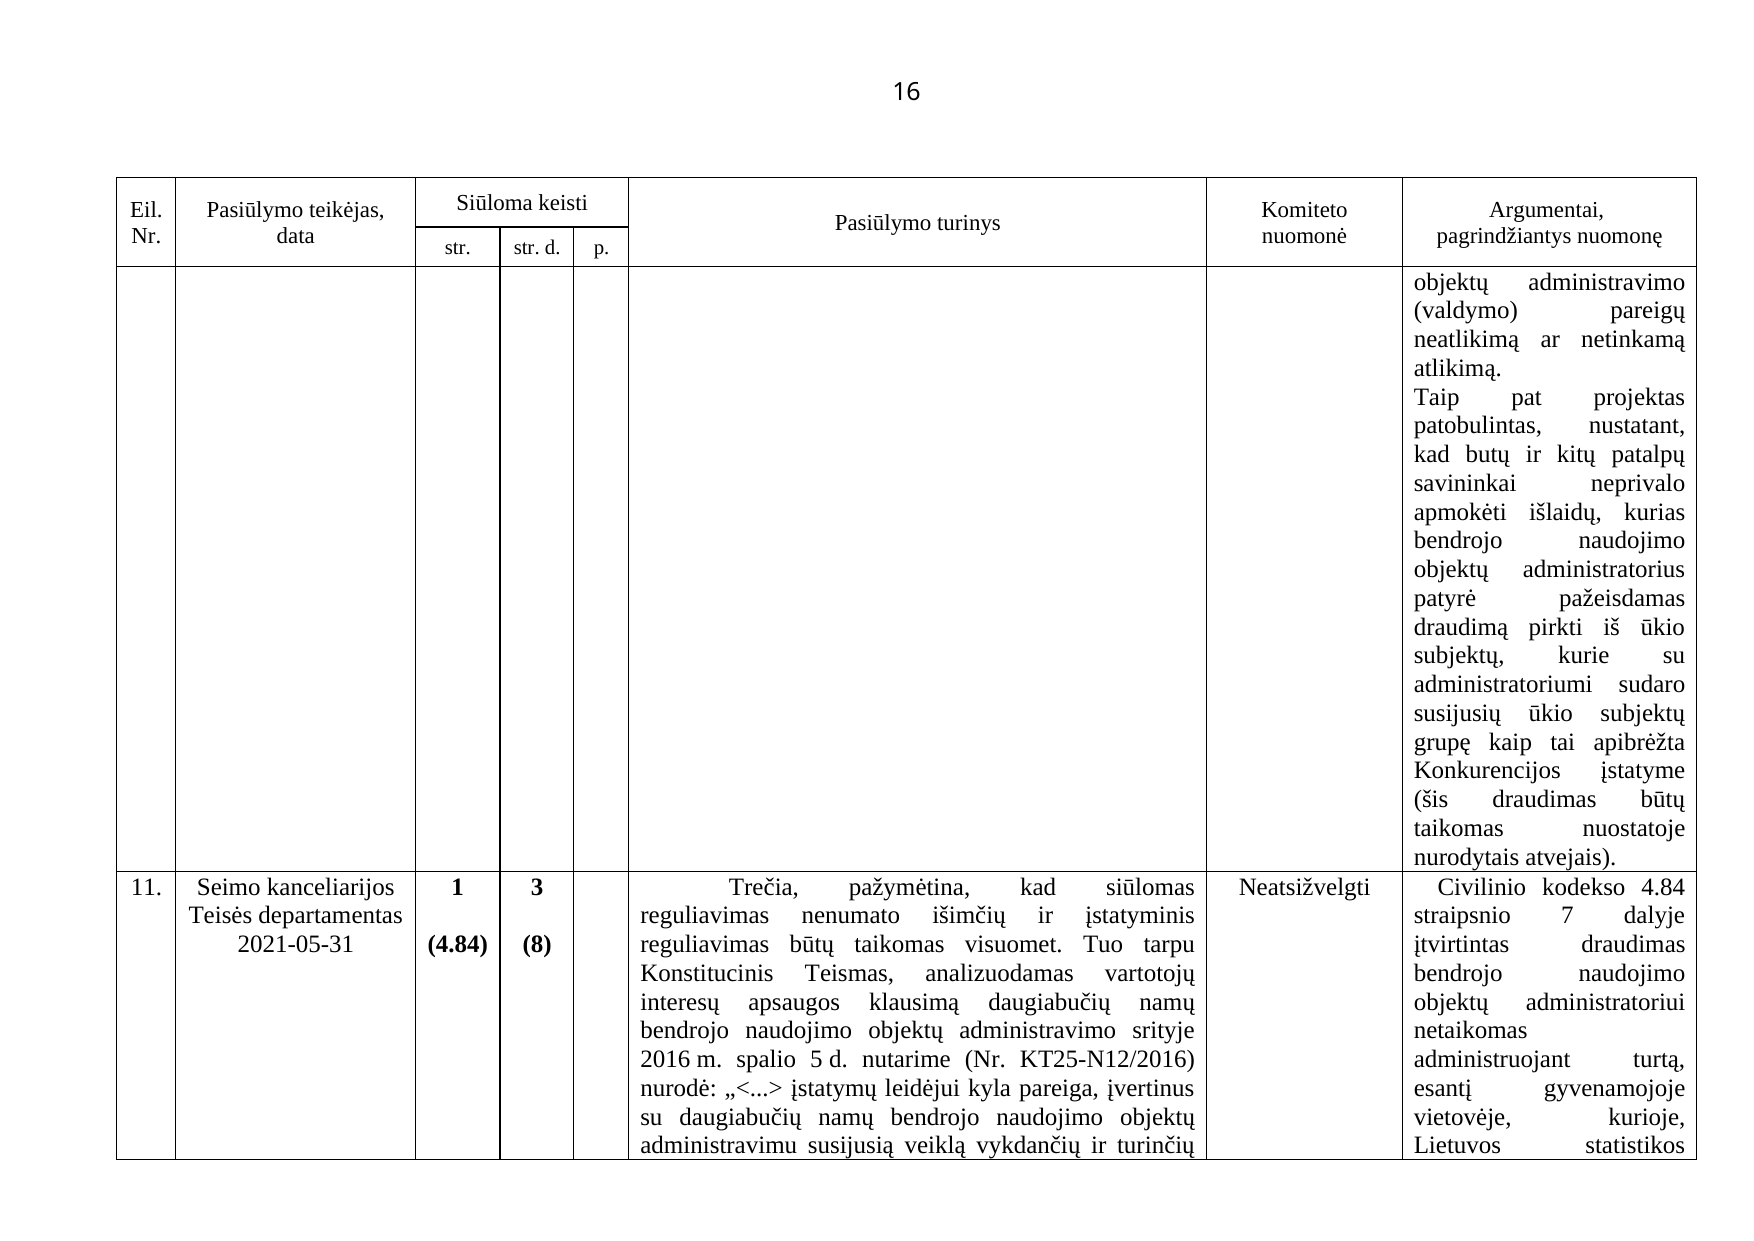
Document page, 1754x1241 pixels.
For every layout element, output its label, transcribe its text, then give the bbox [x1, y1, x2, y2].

table_header Argumentai, pagrindžiantys nuomonę [1403, 178, 1696, 266]
table_cell Seimo kanceliarijos Teisės departamentas 2021-05-31 [176, 872, 415, 1159]
table_cell [629, 267, 1206, 871]
table_cell str. [416, 228, 499, 266]
table_cell [501, 267, 573, 871]
table_cell 1 (4.84) [416, 872, 499, 1159]
table_header Pasiūlymo turinys [629, 178, 1206, 266]
table_cell 11. [117, 872, 175, 1159]
table_cell p. [574, 228, 628, 266]
table_header Pasiūlymo teikėjas, data [176, 178, 415, 266]
table_cell [574, 267, 628, 871]
table_cell [117, 267, 175, 871]
table_header Komiteto nuomonė [1207, 178, 1402, 266]
table_cell Neatsižvelgti [1207, 872, 1402, 1159]
table_cell [1207, 267, 1402, 871]
table_header Siūloma keisti [416, 178, 628, 226]
table_cell str. d. [501, 228, 573, 266]
table_cell [416, 267, 499, 871]
table_cell [176, 267, 415, 871]
table_header Eil. Nr. [117, 178, 175, 266]
table_cell objektų administravimo (valdymo) pareigų neatlikimą ar netinkamą atlikimą. Taip pat projektas patobulintas, nustatant, kad butų ir kitų patalpų savininkai neprivalo apmokėti išlaidų, kurias bendrojo naudojimo objektų administratorius patyrė pažeisdamas draudimą pirkti iš ūkio subjektų, kurie su administratoriumi sudaro susijusių ūkio subjektų grupę kaip tai apibrėžta Konkurencijos įstatyme (šis draudimas būtų taikomas nuostatoje nurodytais atvejais). [1403, 267, 1696, 871]
table_cell Civilinio kodekso 4.84 straipsnio 7 dalyje įtvirtintas draudimas bendrojo naudojimo objektų administratoriui netaikomas administruojant turtą, esantį gyvenamojoje vietovėje, kurioje, Lietuvos statistikos [1403, 872, 1696, 1159]
table_cell [574, 872, 628, 1159]
table_cell 3 (8) [501, 872, 573, 1159]
table_cell Trečia, pažymėtina, kad siūlomas reguliavimas nenumato išimčių ir įstatyminis reguliavimas būtų taikomas visuomet. Tuo tarpu Konstitucinis Teismas, analizuodamas vartotojų interesų apsaugos klausimą daugiabučių namų bendrojo naudojimo objektų administravimo srityje 2016 m. spalio 5 d. nutarime (Nr. KT25-N12/2016) nurodė: „<...> įstatymų leidėjui kyla pareiga, įvertinus su daugiabučių namų bendrojo naudojimo objektų administravimu susijusią veiklą vykdančių ir turinčių [629, 872, 1206, 1159]
